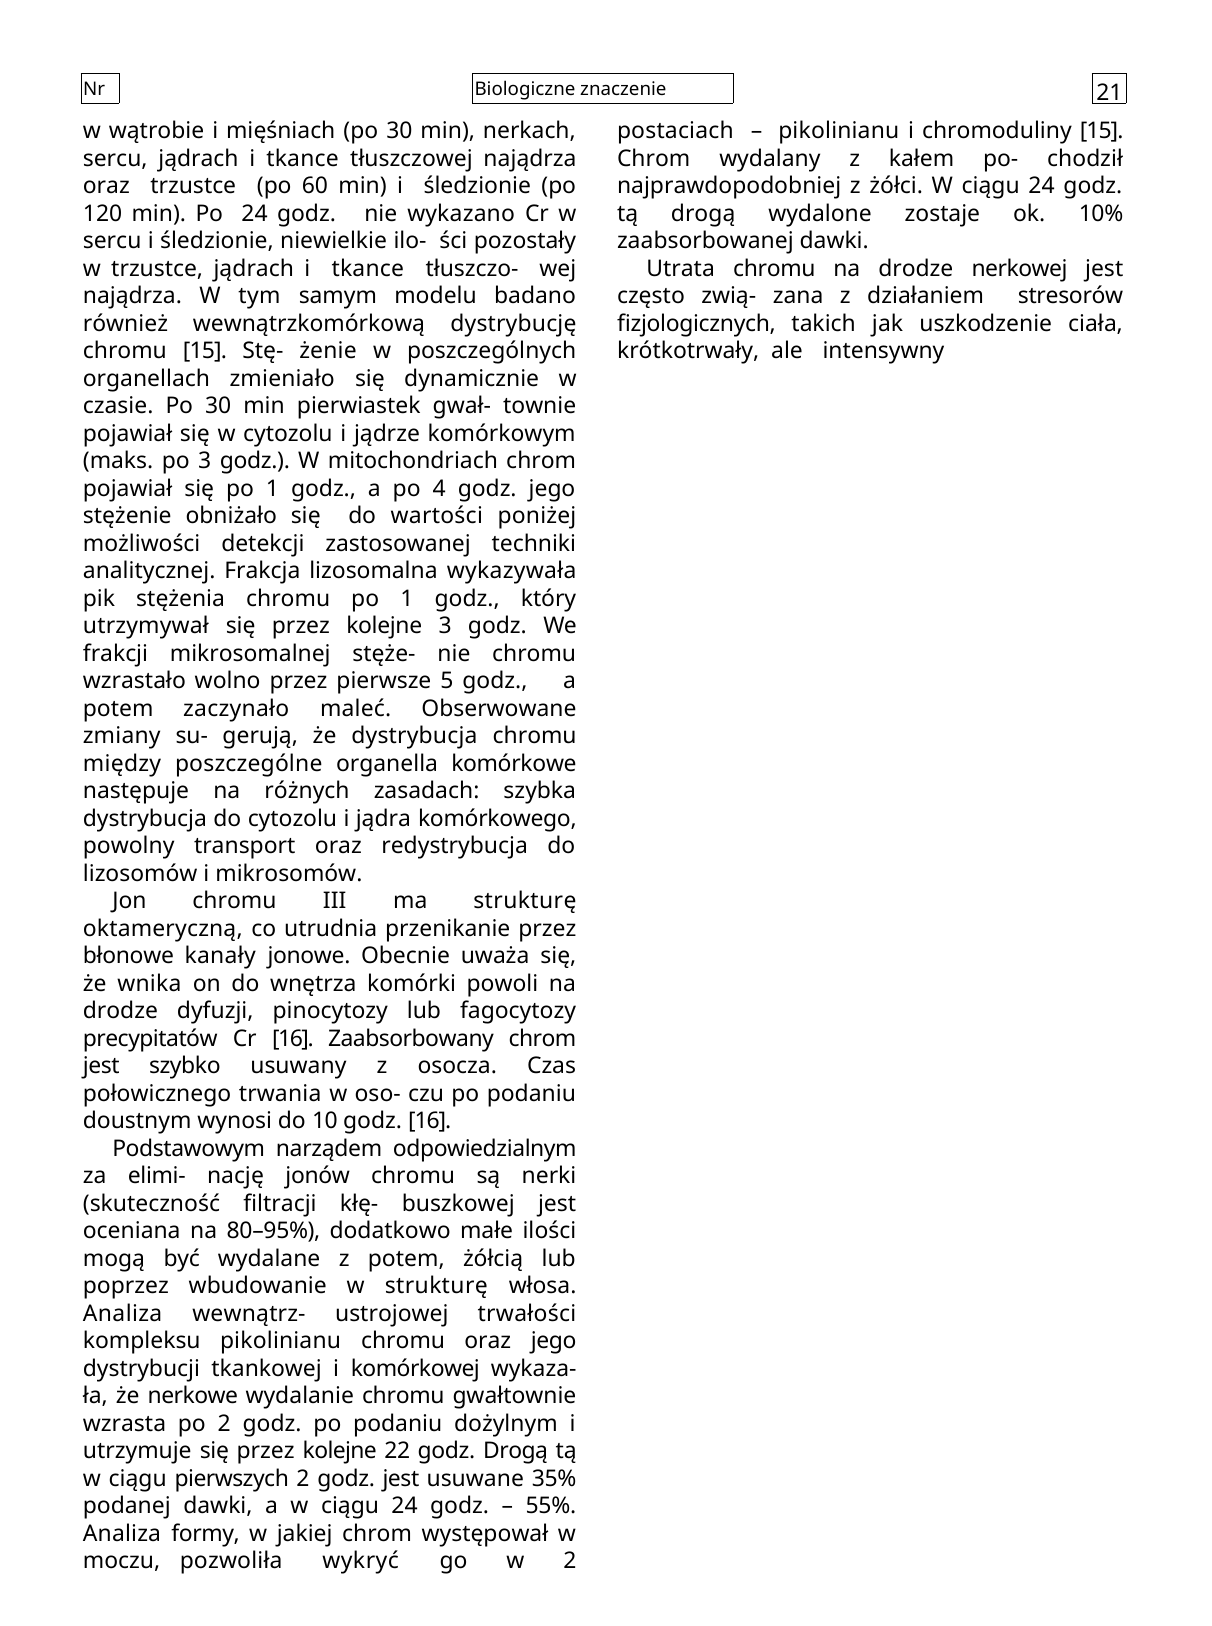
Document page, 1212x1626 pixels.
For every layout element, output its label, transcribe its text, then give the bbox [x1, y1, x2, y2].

text postaciach – pikolinianu i chromoduliny [15]. Chrom wydalany z kałem po- chodził najprawdopodobniej z żółci. W ciągu 24 godz. tą drogą wydalone zostaje ok. 10% zaabsorbowanej dawki. [617, 117, 1123, 254]
text w wątrobie i mięśniach (po 30 min), nerkach, sercu, jądrach i tkance tłuszczowej najądrza oraz trzustce (po 60 min) i śledzionie (po 120 min). Po 24 godz. nie wykazano Cr w sercu i śledzionie, niewielkie ilo- ści pozostały w trzustce, jądrach i tkance tłuszczo- wej najądrza. W tym samym modelu badano również wewnątrzkomórkową dystrybucję chromu [15]. Stę- żenie w poszczególnych organellach zmieniało się dynamicznie w czasie. Po 30 min pierwiastek gwał- townie pojawiał się w cytozolu i jądrze komórkowym (maks. po 3 godz.). W mitochondriach chrom pojawiał się po 1 godz., a po 4 godz. jego stężenie obniżało się do wartości poniżej możliwości detekcji zastosowanej techniki analitycznej. Frakcja lizosomalna wykazywała pik stężenia chromu po 1 godz., który utrzymywał się przez kolejne 3 godz. We frakcji mikrosomalnej stęże- nie chromu wzrastało wolno przez pierwsze 5 godz., a potem zaczynało maleć. Obserwowane zmiany su- gerują, że dystrybucja chromu między poszczególne organella komórkowe następuje na różnych zasadach: szybka dystrybucja do cytozolu i jądra komórkowego, powolny transport oraz redystrybucja do lizosomów i mikrosomów. [83, 117, 576, 887]
text Utrata chromu na drodze nerkowej jest często zwią- zana z działaniem stresorów fizjologicznych, takich jak uszkodzenie ciała, krótkotrwały, ale intensywny [617, 254, 1123, 364]
text Jon chromu III ma strukturę oktameryczną, co utrudnia przenikanie przez błonowe kanały jonowe. Obecnie uważa się, że wnika on do wnętrza komórki powoli na drodze dyfuzji, pinocytozy lub fagocytozy precypitatów Cr [16]. Zaabsorbowany chrom jest szybko usuwany z osocza. Czas połowicznego trwania w oso- czu po podaniu doustnym wynosi do 10 godz. [16]. [83, 887, 576, 1134]
text Podstawowym narządem odpowiedzialnym za elimi- nację jonów chromu są nerki (skuteczność filtracji kłę- buszkowej jest oceniana na 80–95%), dodatkowo małe ilości mogą być wydalane z potem, żółcią lub poprzez wbudowanie w strukturę włosa. Analiza wewnątrz- ustrojowej trwałości kompleksu pikolinianu chromu oraz jego dystrybucji tkankowej i komórkowej wykaza- ła, że nerkowe wydalanie chromu gwałtownie wzrasta po 2 godz. po podaniu dożylnym i utrzymuje się przez kolejne 22 godz. Drogą tą w ciągu pierwszych 2 godz. jest usuwane 35% podanej dawki, a w ciągu 24 godz. – 55%. Analiza formy, w jakiej chrom występował w moczu, pozwoliła wykryć go w 2 [83, 1134, 576, 1574]
